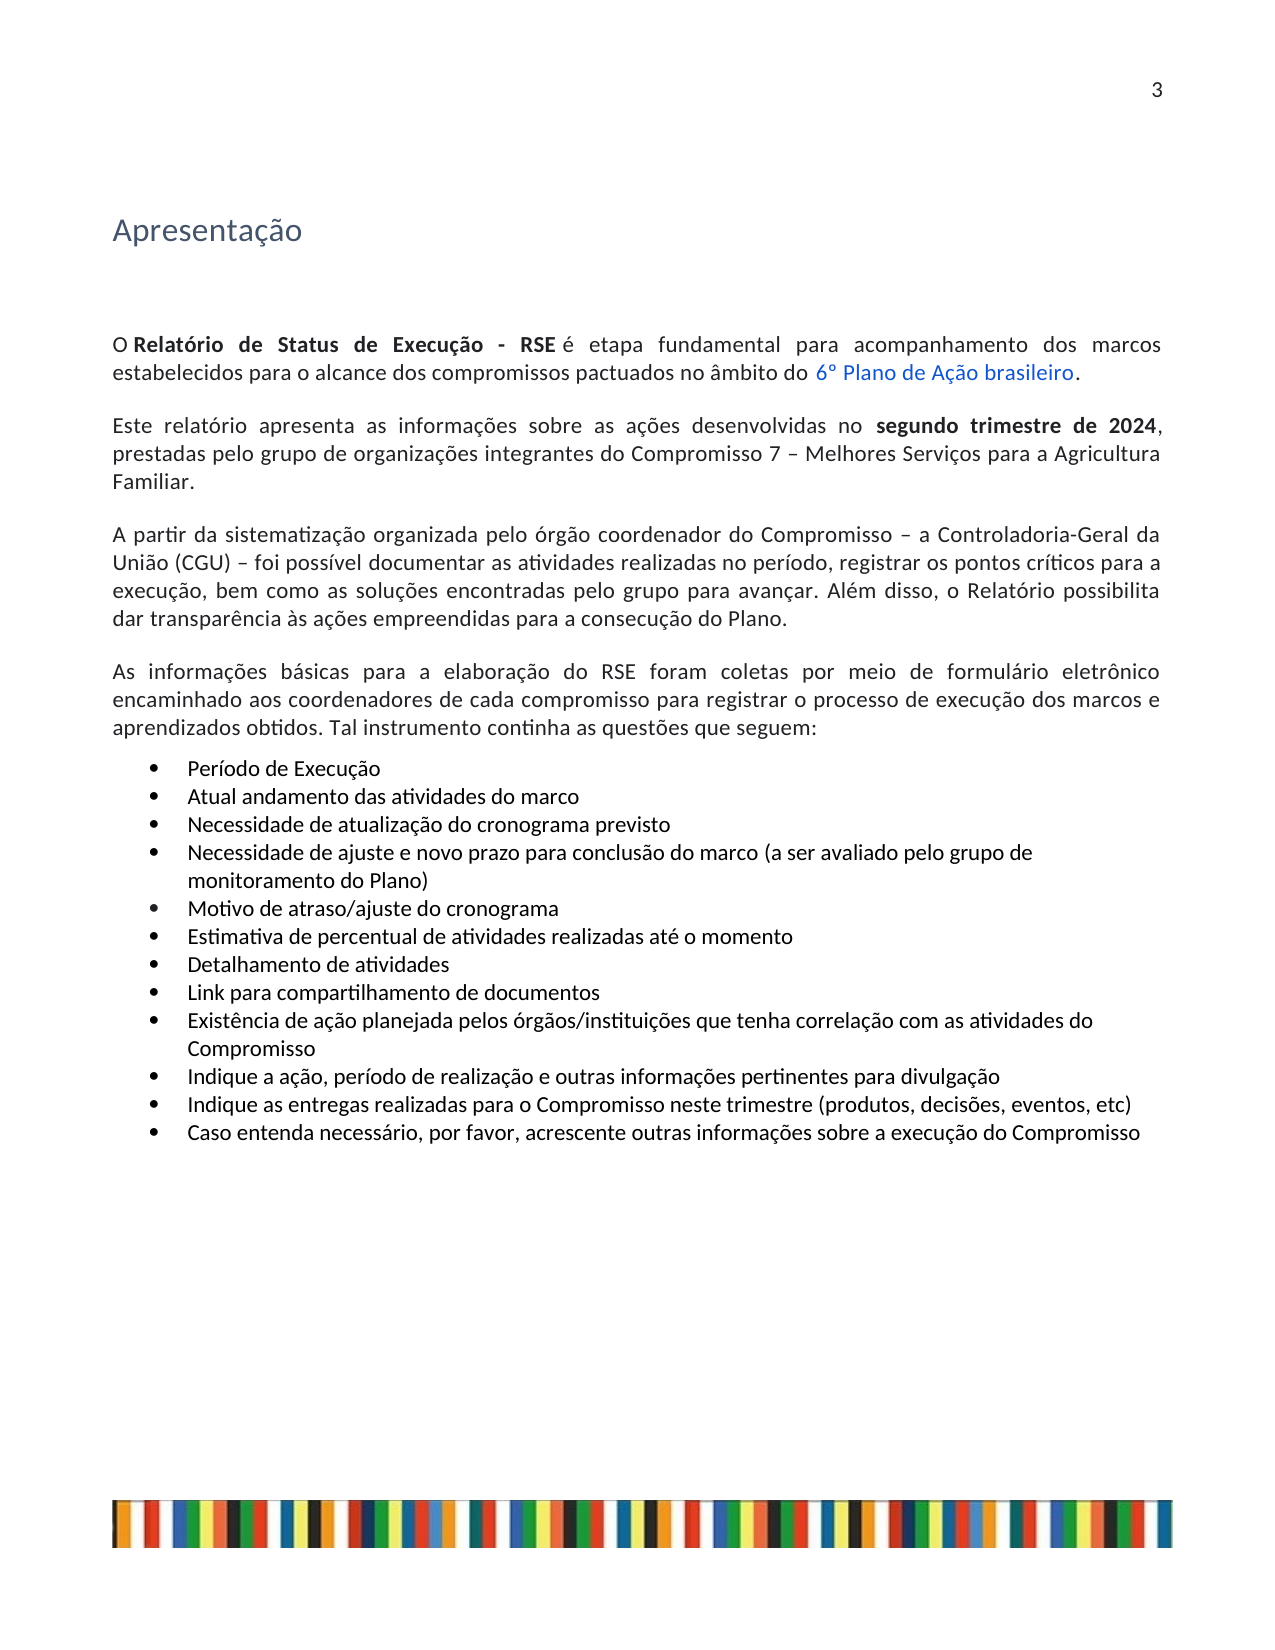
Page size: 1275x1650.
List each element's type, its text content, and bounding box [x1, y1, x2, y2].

list Caso entenda necessário, por favor, acrescente outras informações sobre a execução do Compromisso [150, 1118, 1163, 1146]
subtitle Apresentação [303, 209, 1163, 250]
list Link para compartilhamento de documentos [150, 978, 1163, 1006]
list Estimativa de percentual de atividades realizadas até o momento [150, 922, 1163, 950]
list Atual andamento das atividades do marco [150, 782, 1163, 810]
list Detalhamento de atividades [150, 950, 1163, 978]
list Necessidade de ajuste e novo prazo para conclusão do marco (a ser avaliado pelo grupo de monitoramento do Plano) [150, 838, 1163, 894]
list Existência de ação planejada pelos órgãos/instituições que tenha correlação com as atividades do Compromisso [150, 1006, 1163, 1062]
text A partir da sistematização organizada pelo órgão coordenador do Compromisso – a Controladoria-Geral da União (CGU) – foi possível documentar as atividades realizadas no período, registrar os pontos críticos para a execução, bem como as soluções encontradas pelo grupo para avançar. Além disso, o Relatório possibilita dar transparência às ações empreendidas para a consecução do Plano. [112, 604, 1163, 632]
list Motivo de atraso/ajuste do cronograma [150, 894, 1163, 922]
list Indique as entregas realizadas para o Compromisso neste trimestre (produtos, decisões, eventos, etc) [150, 1090, 1163, 1118]
text As informações básicas para a elaboração do RSE foram coletas por meio de formulário eletrônico encaminhado aos coordenadores de cada compromisso para registrar o processo de execução dos marcos e aprendizados obtidos. Tal instrumento continha as questões que seguem: [112, 713, 1163, 742]
list Necessidade de atualização do cronograma previsto [150, 810, 1163, 838]
text Este relatório apresenta as informações sobre as ações desenvolvidas no segundo trimestre de 2024, prestadas pelo grupo de organizações integrantes do Compromisso 7 – Melhores Serviços para a Agricultura Familiar. [112, 467, 1163, 495]
list Indique a ação, período de realização e outras informações pertinentes para divulgação [150, 1062, 1163, 1090]
list Período de Execução [150, 754, 1163, 782]
